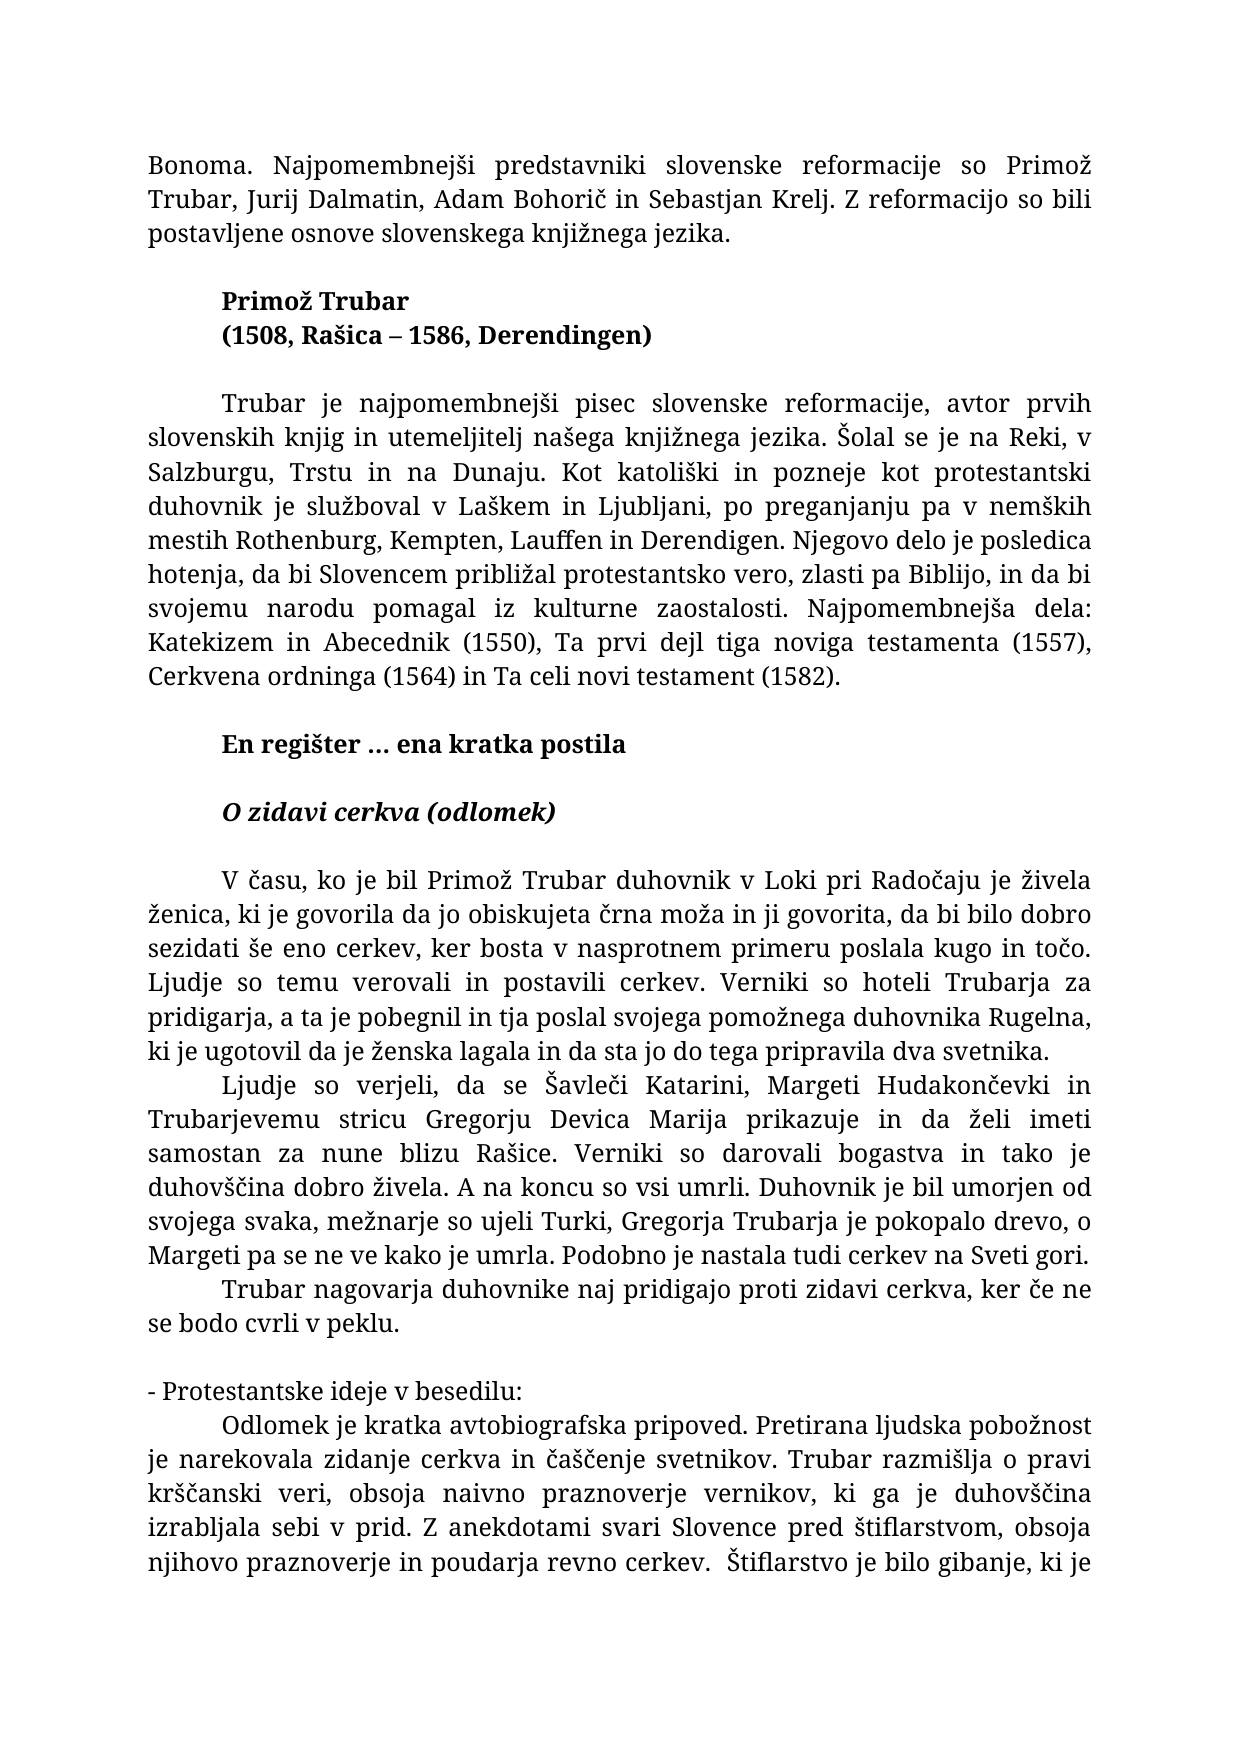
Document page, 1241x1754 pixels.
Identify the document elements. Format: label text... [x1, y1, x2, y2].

text En regišter … ena kratka postila [148, 727, 1093, 761]
text Trubar je najpomembnejši pisec slovenske reformacije, avtor prvih slovenskih knjig in utemeljitelj našega knjižnega jezika. Šolal se je na Reki, v Salzburgu, Trstu in na Dunaju. Kot katoliški in pozneje kot protestantski duhovnik je služboval v Laškem in Ljubljani, po preganjanju pa v nemških mestih Rothenburg, Kempten, Lauffen in Derendigen. Njegovo delo je posledica hotenja, da bi Slovencem približal protestantsko vero, zlasti pa Biblijo, in da bi svojemu narodu pomagal iz kulturne zaostalosti. Najpomembnejša dela: Katekizem in Abecednik (1550), Ta prvi dejl tiga noviga testamenta (1557), Cerkvena ordninga (1564) in Ta celi novi testament (1582). [148, 386, 1093, 693]
text (1508, Rašica – 1586, Derendingen) [148, 318, 1093, 352]
text V času, ko je bil Primož Trubar duhovnik v Loki pri Radočaju je živela ženica, ki je govorila da jo obiskujeta črna moža in ji govorita, da bi bilo dobro sezidati še eno cerkev, ker bosta v nasprotnem primeru poslala kugo in točo. Ljudje so temu verovali in postavili cerkev. Verniki so hoteli Trubarja za pridigarja, a ta je pobegnil in tja poslal svojega pomožnega duhovnika Rugelna, ki je ugotovil da je ženska lagala in da sta jo do tega pripravila dva svetnika. [148, 863, 1093, 1067]
text Primož Trubar [148, 284, 1093, 318]
text Bonoma. Najpomembnejši predstavniki slovenske reformacije so Primož Trubar, Jurij Dalmatin, Adam Bohorič in Sebastjan Krelj. Z reformacijo so bili postavljene osnove slovenskega knjižnega jezika. [148, 148, 1093, 250]
text Trubar nagovarja duhovnike naj pridigajo proti zidavi cerkva, ker če ne se bodo cvrli v peklu. [148, 1272, 1093, 1340]
text O zidavi cerkva (odlomek) [148, 795, 1093, 829]
text - Protestantske ideje v besedilu: [148, 1374, 1093, 1408]
text Ljudje so verjeli, da se Šavleči Katarini, Margeti Hudakončevki in Trubarjevemu stricu Gregorju Devica Marija prikazuje in da želi imeti samostan za nune blizu Rašice. Verniki so darovali bogastva in tako je duhovščina dobro živela. A na koncu so vsi umrli. Duhovnik je bil umorjen od svojega svaka, mežnarje so ujeli Turki, Gregorja Trubarja je pokopalo drevo, o Margeti pa se ne ve kako je umrla. Podobno je nastala tudi cerkev na Sveti gori. [148, 1067, 1093, 1272]
text Odlomek je kratka avtobiografska pripoved. Pretirana ljudska pobožnost je narekovala zidanje cerkva in čaščenje svetnikov. Trubar razmišlja o pravi krščanski veri, obsoja naivno praznoverje vernikov, ki ga je duhovščina izrabljala sebi v prid. Z anekdotami svari Slovence pred štiflarstvom, obsoja njihovo praznoverje in poudarja revno cerkev. Štiflarstvo je bilo gibanje, ki je [148, 1408, 1093, 1578]
